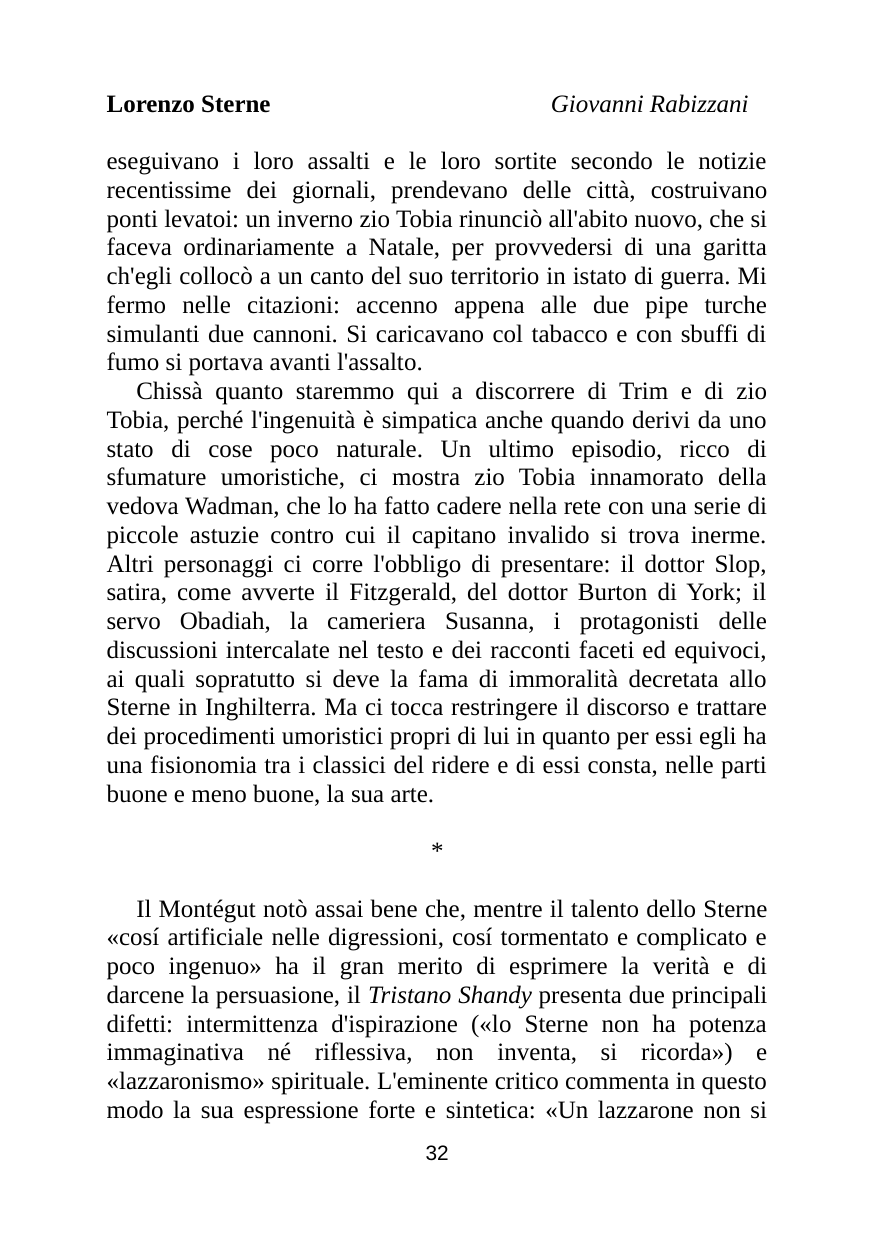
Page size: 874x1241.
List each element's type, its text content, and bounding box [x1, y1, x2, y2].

text Chissà quanto staremmo qui a discorrere di Trim e di zio Tobia, perché l'ingenuità è simpatica anche quando derivi da uno stato di cose poco naturale. Un ultimo episodio, ricco di sfumature umoristiche, ci mostra zio Tobia innamorato della vedova Wadman, che lo ha fatto cadere nella rete con una serie di piccole astuzie contro cui il capitano invalido si trova inerme. Altri personaggi ci corre l'obbligo di presentare: il dottor Slop, satira, come avverte il Fitzgerald, del dottor Burton di York; il servo Obadiah, la cameriera Susanna, i protagonisti delle discussioni intercalate nel testo e dei racconti faceti ed equivoci, ai quali sopratutto si deve la fama di immoralità decretata allo Sterne in Inghilterra. Ma ci tocca restringere il discorso e trattare dei procedimenti umoristici propri di lui in quanto per essi egli ha una fisionomia tra i classici del ridere e di essi consta, nelle parti buone e meno buone, la sua arte. [106, 376, 768, 807]
text * [106, 836, 768, 865]
text Il Montégut notò assai bene che, mentre il talento dello Sterne «cosí artificiale nelle digressioni, cosí tormentato e complicato e poco ingenuo» ha il gran merito di esprimere la verità e di darcene la persuasione, il Tristano Shandy presenta due principali difetti: intermittenza d'ispirazione («lo Sterne non ha potenza immaginativa né riflessiva, non inventa, si ricorda») e «lazzaronismo» spirituale. L'eminente critico commenta in questo modo la sua espressione forte e sintetica: «Un lazzarone non si [106, 894, 768, 1124]
text eseguivano i loro assalti e le loro sortite secondo le notizie recentissime dei giornali, prendevano delle città, costruivano ponti levatoi: un inverno zio Tobia rinunciò all'abito nuovo, che si faceva ordinariamente a Natale, per provvedersi di una garitta ch'egli collocò a un canto del suo territorio in istato di guerra. Mi fermo nelle citazioni: accenno appena alle due pipe turche simulanti due cannoni. Si caricavano col tabacco e con sbuffi di fumo si portava avanti l'assalto. [106, 146, 768, 376]
